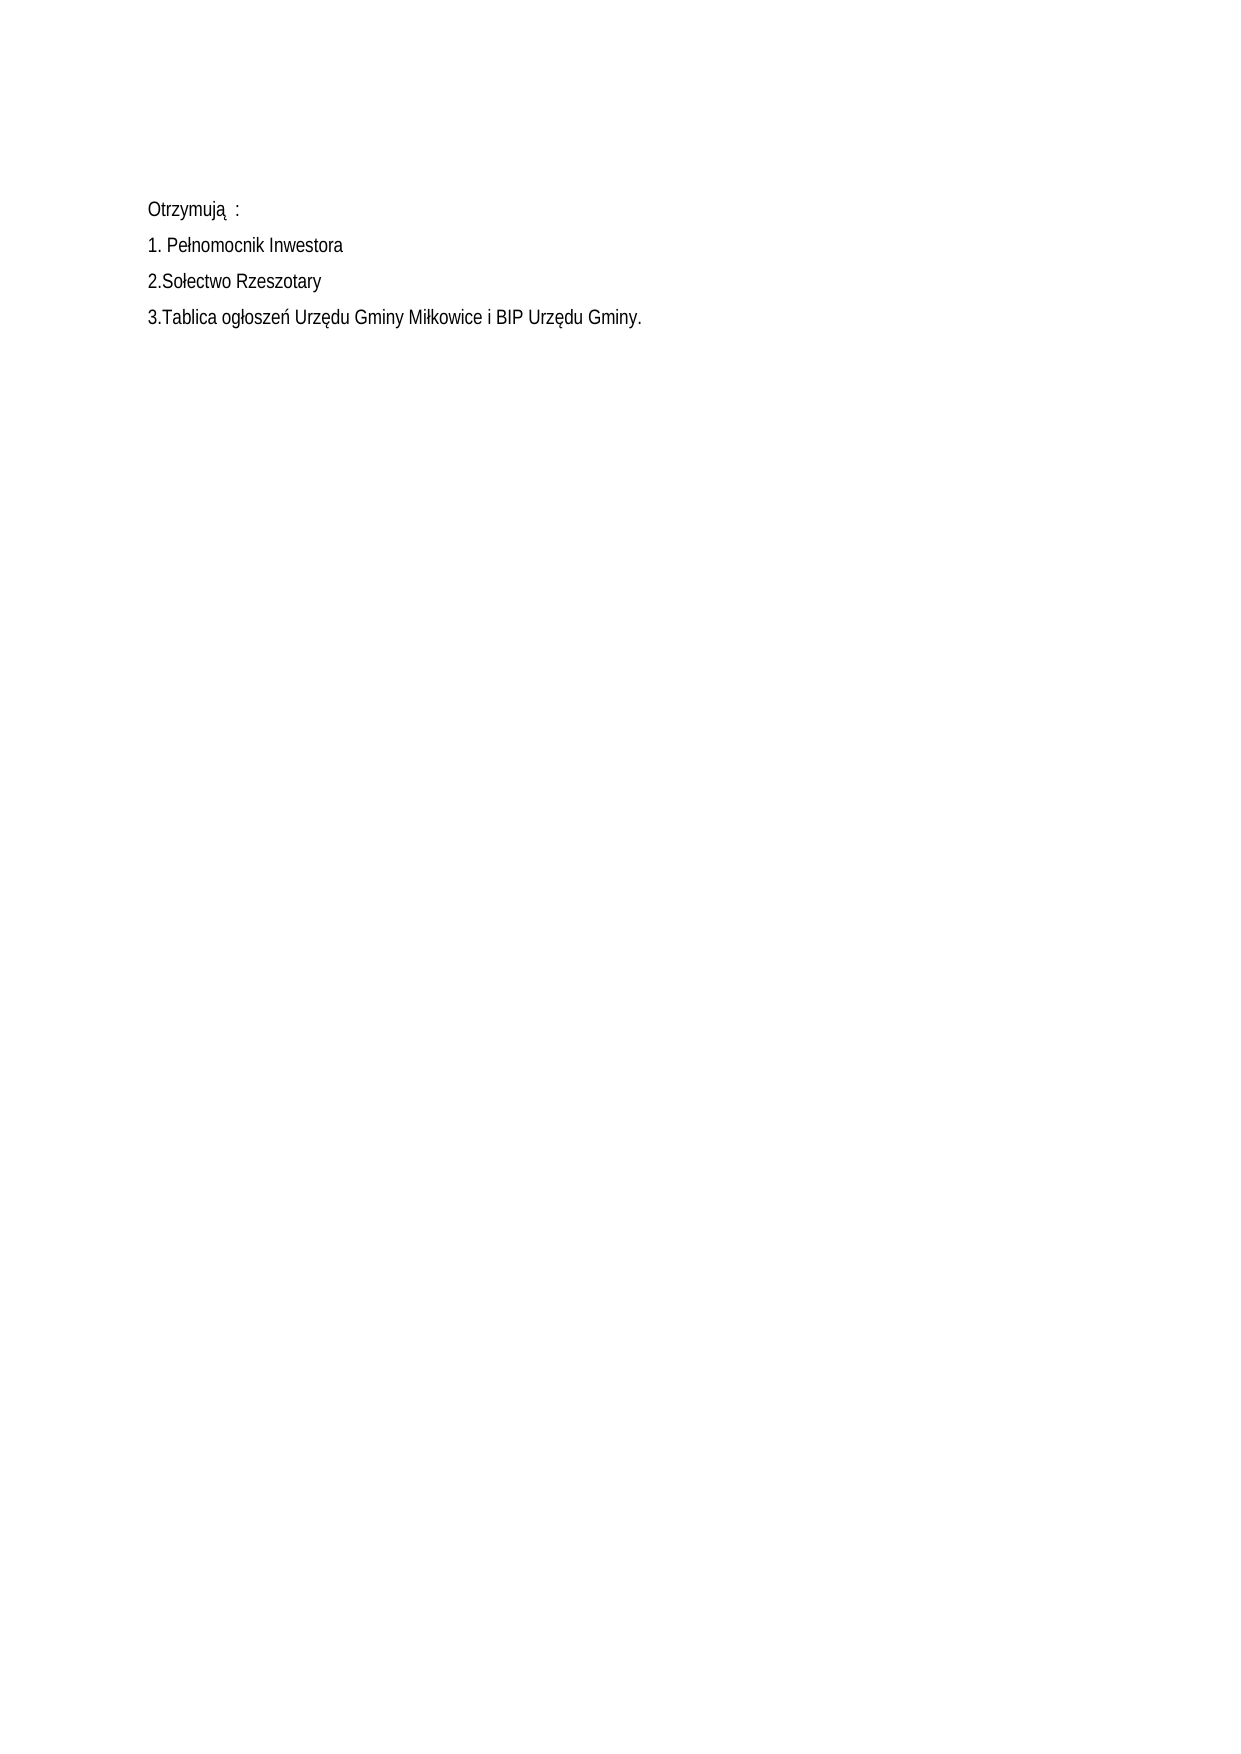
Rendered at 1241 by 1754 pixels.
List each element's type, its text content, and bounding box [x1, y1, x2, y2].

text Otrzymują : [148, 197, 1093, 221]
text 1. Pełnomocnik Inwestora [148, 233, 1093, 257]
text 3.Tablica ogłoszeń Urzędu Gminy Miłkowice i BIP Urzędu Gminy. [148, 304, 1093, 328]
text 2.Sołectwo Rzeszotary [148, 269, 1093, 293]
